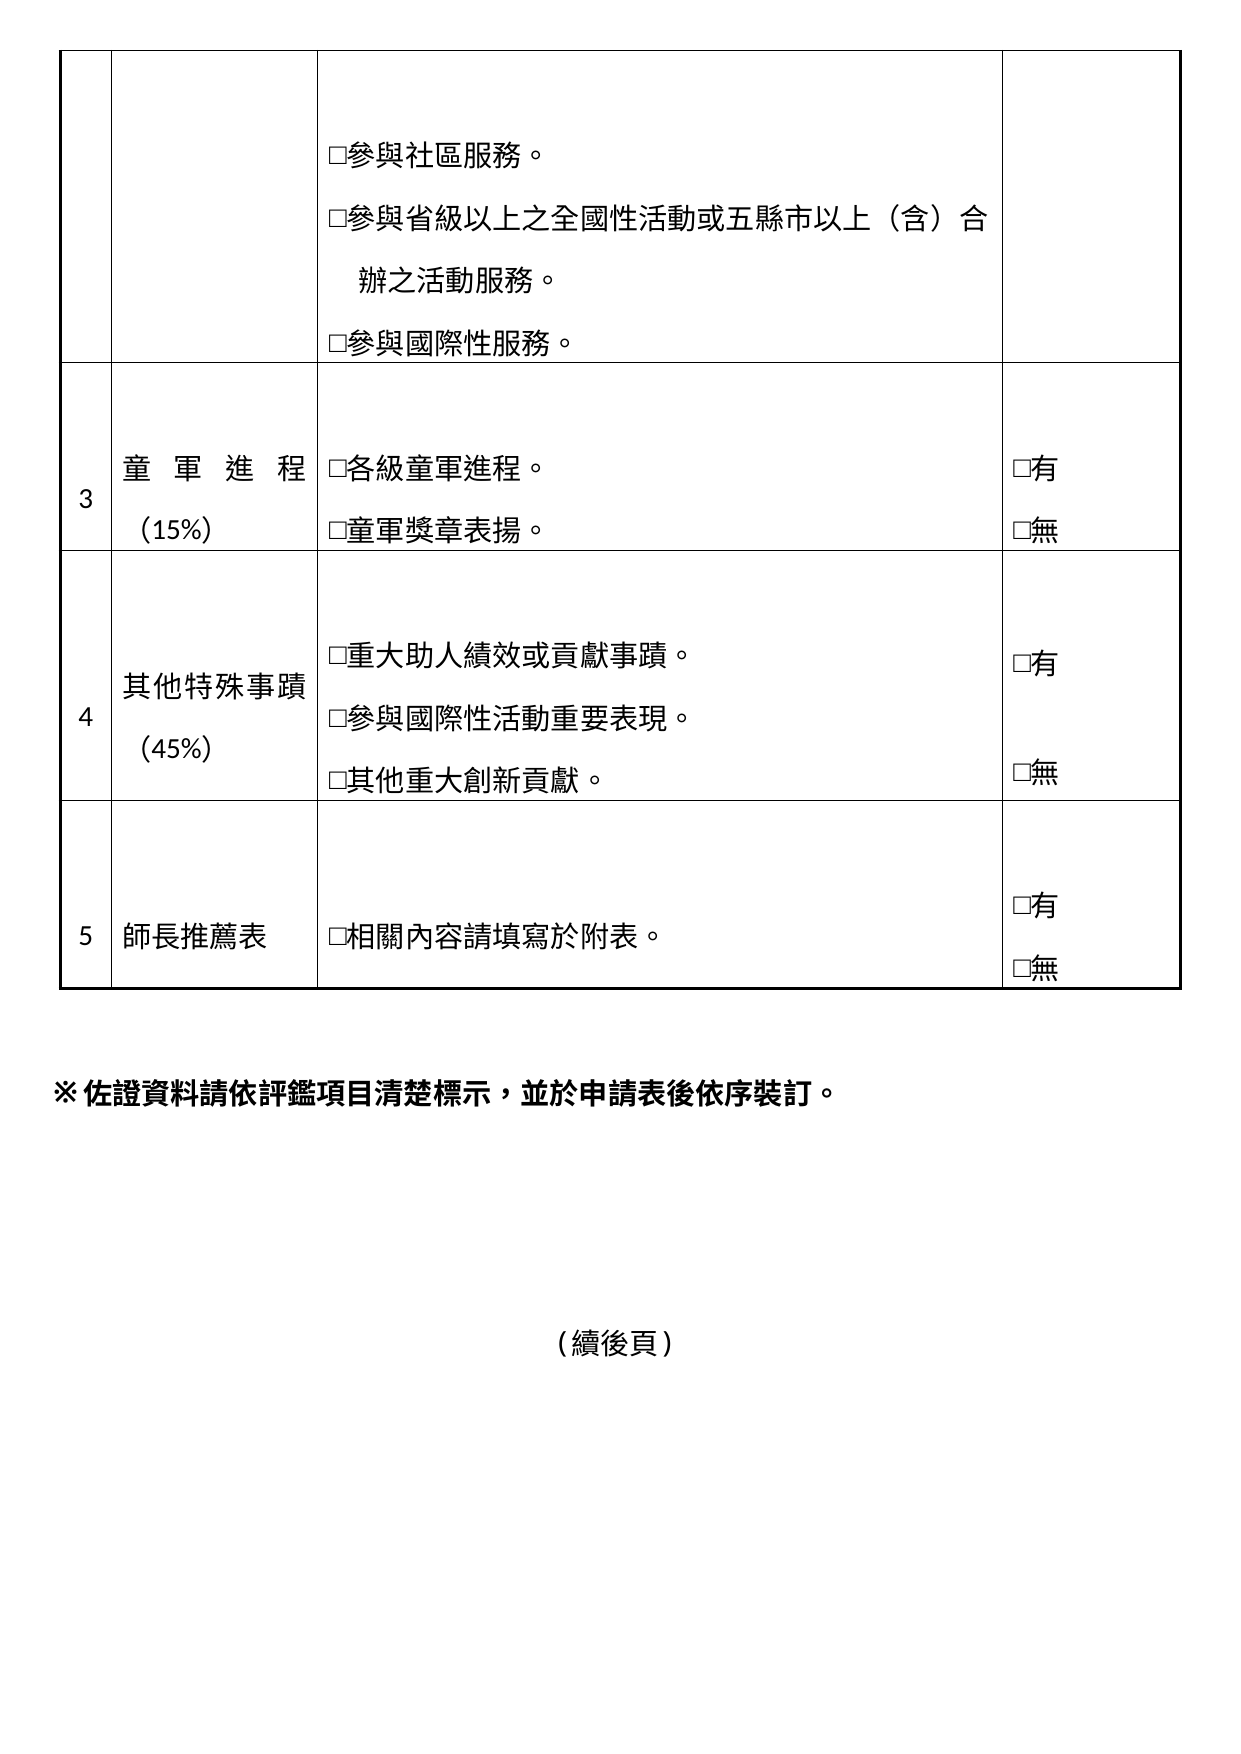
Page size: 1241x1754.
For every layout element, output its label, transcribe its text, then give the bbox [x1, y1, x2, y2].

table_cell □重大助人績效或貢獻事蹟。 □參與國際性活動重要表現。 □其他重大創新貢獻。 [318, 551, 1002, 800]
table_cell 其他特殊事蹟（45%） [112, 551, 317, 800]
table_cell □有 □無 [1003, 363, 1179, 550]
table_cell 童軍進程（15%） [112, 363, 317, 550]
table_cell 5 [62, 801, 111, 987]
table_cell [1003, 51, 1179, 362]
table_cell □有 □無 [1003, 801, 1179, 987]
table_cell 3 [62, 363, 111, 550]
table_cell [62, 51, 111, 362]
table_cell [112, 51, 317, 362]
text (續後頁) [48, 1300, 1181, 1362]
table_cell □相關內容請填寫於附表。 [318, 801, 1002, 987]
table_cell 4 [62, 551, 111, 800]
table_cell 師長推薦表 [112, 801, 317, 987]
text ※佐證資料請依評鑑項目清楚標示，並於申請表後依序裝訂。 [48, 1050, 1181, 1112]
table_cell □有 □無 [1003, 551, 1179, 800]
table_cell □各級童軍進程。 □童軍獎章表揚。 [318, 363, 1002, 550]
table_cell □參與社區服務。 □參與省級以上之全國性活動或五縣市以上（含）合辦之活動服務。 □參與國際性服務。 [318, 51, 1002, 362]
